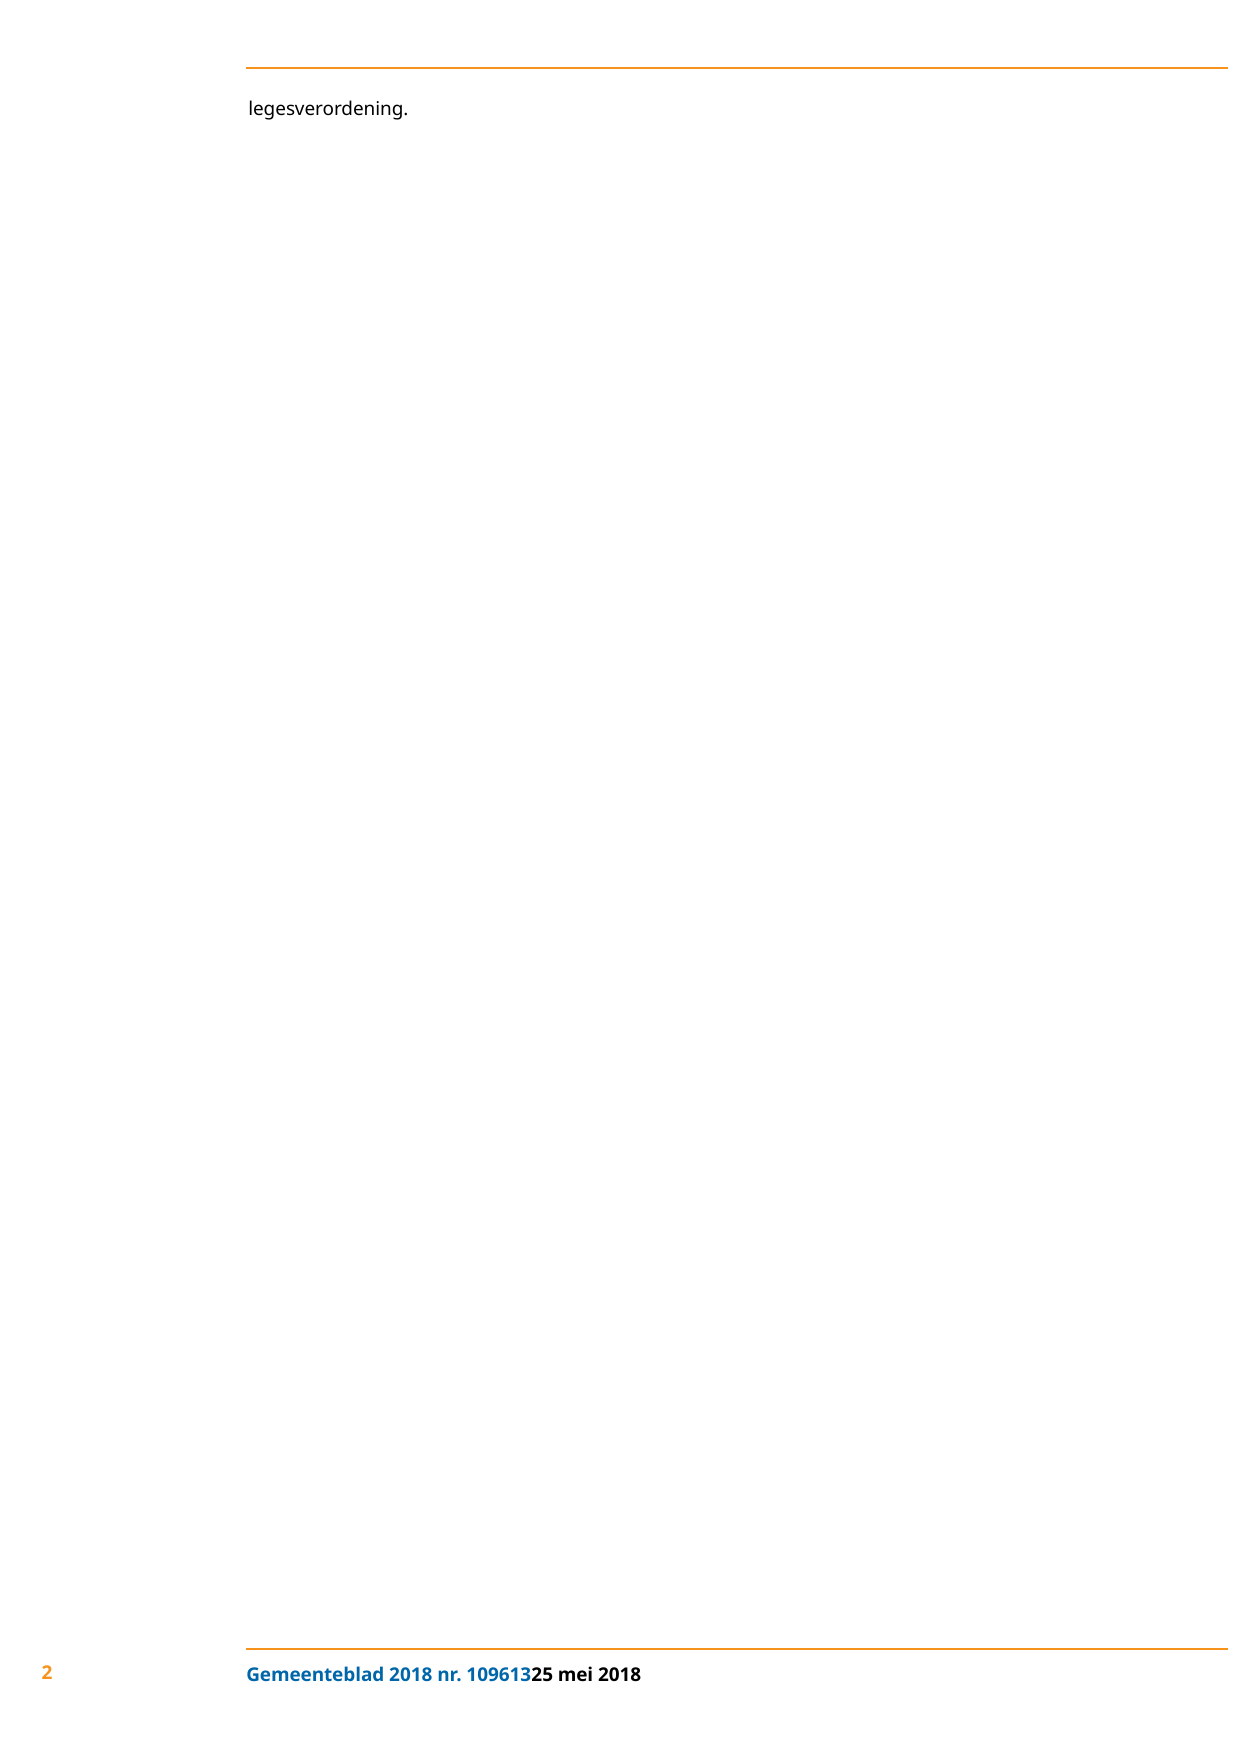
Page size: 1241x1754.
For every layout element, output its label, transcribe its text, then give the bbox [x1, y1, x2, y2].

text legesverordening. [248, 95, 1152, 121]
picture [41, 47, 231, 172]
